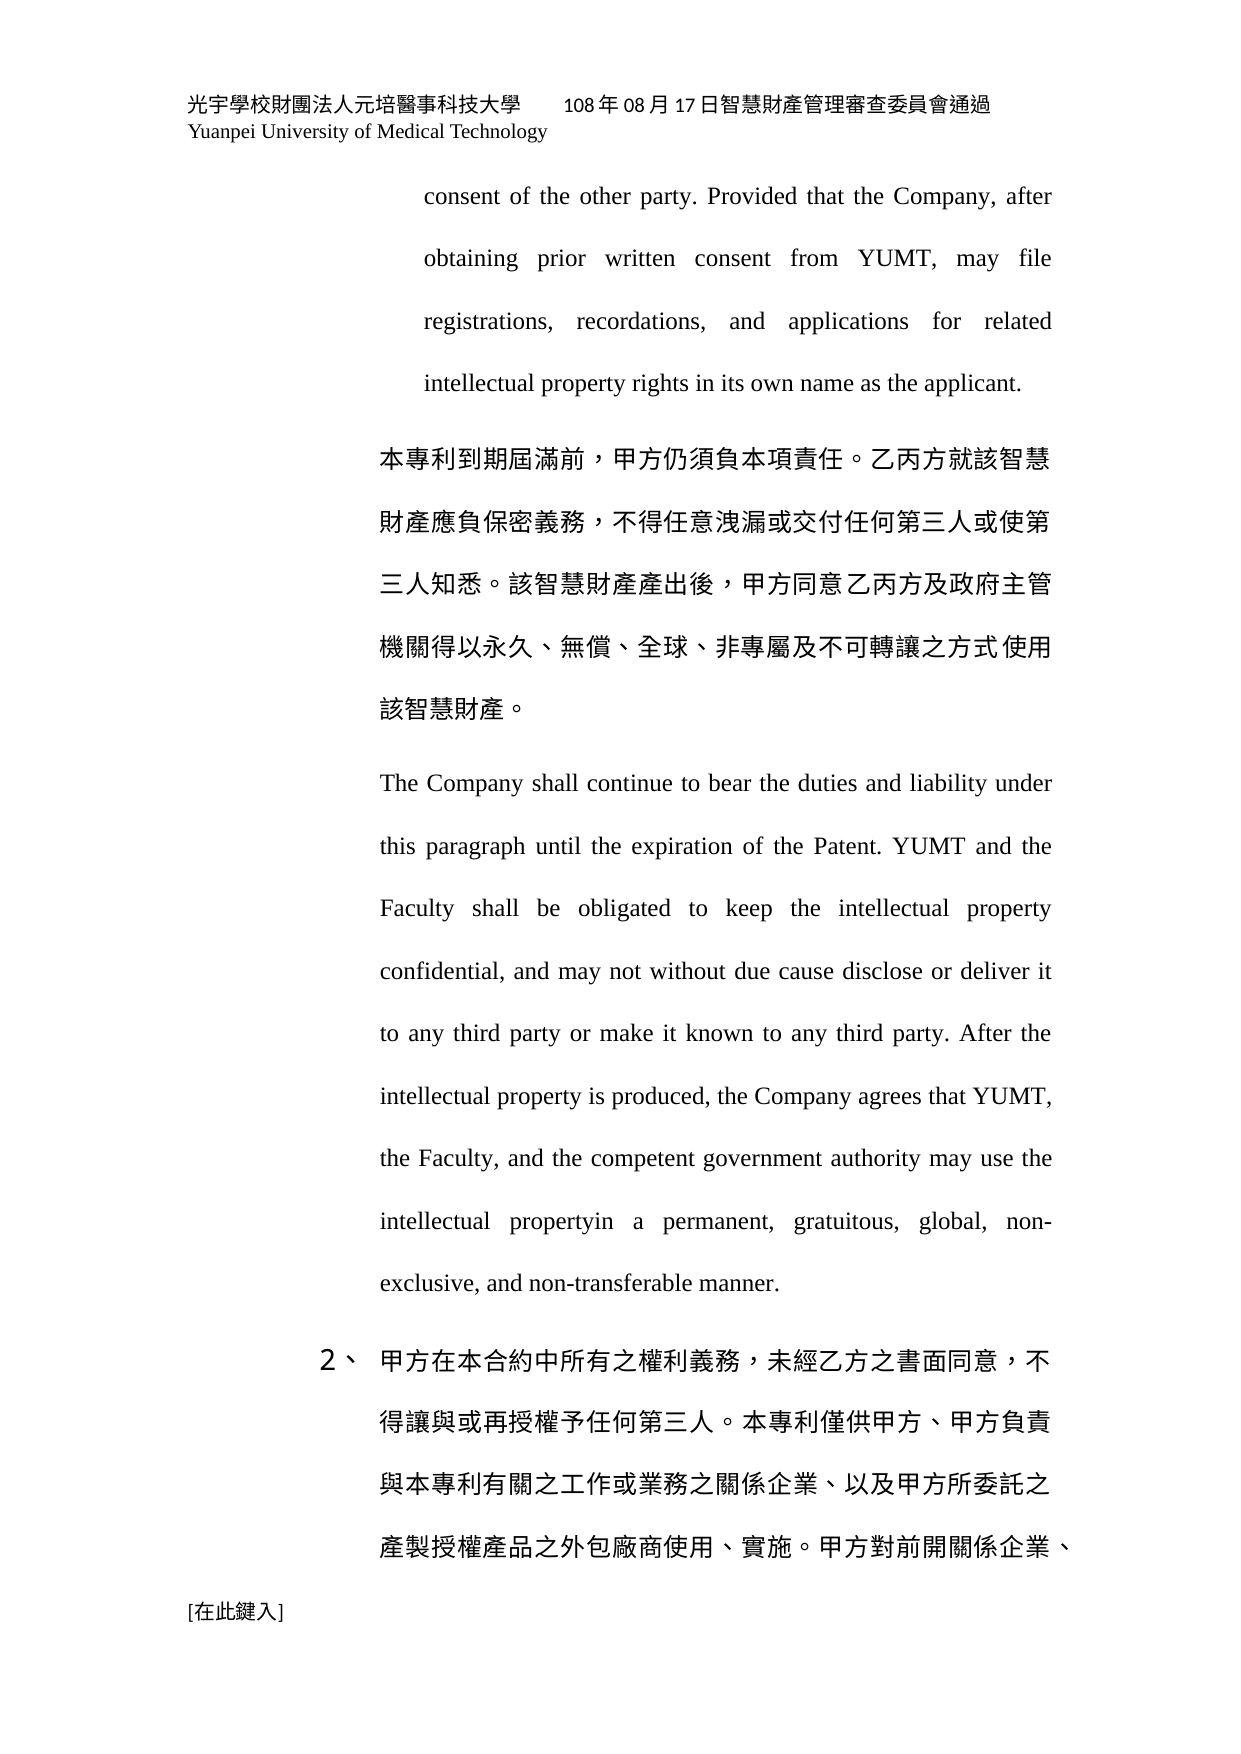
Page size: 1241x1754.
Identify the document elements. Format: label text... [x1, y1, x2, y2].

text consent of the other party. Provided that the Company, after obtaining prior written consent from YUMT, may file registrations, recordations, and applications for related intellectual property rights in its own name as the applicant. [158, 154, 1053, 404]
list 甲方在本合約中所有之權利義務，未經乙方之書面同意，不得讓與或再授權予任何第三人。本專利僅供甲方、甲方負責與本專利有關之工作或業務之關係企業、以及甲方所委託之產製授權產品之外包廠商使用、實施。甲方對前開關係企業、外包廠商揭露本專利資料或與授權產品有關之資料前，應事先經乙方書面同意。 [319, 1363, 1053, 1566]
